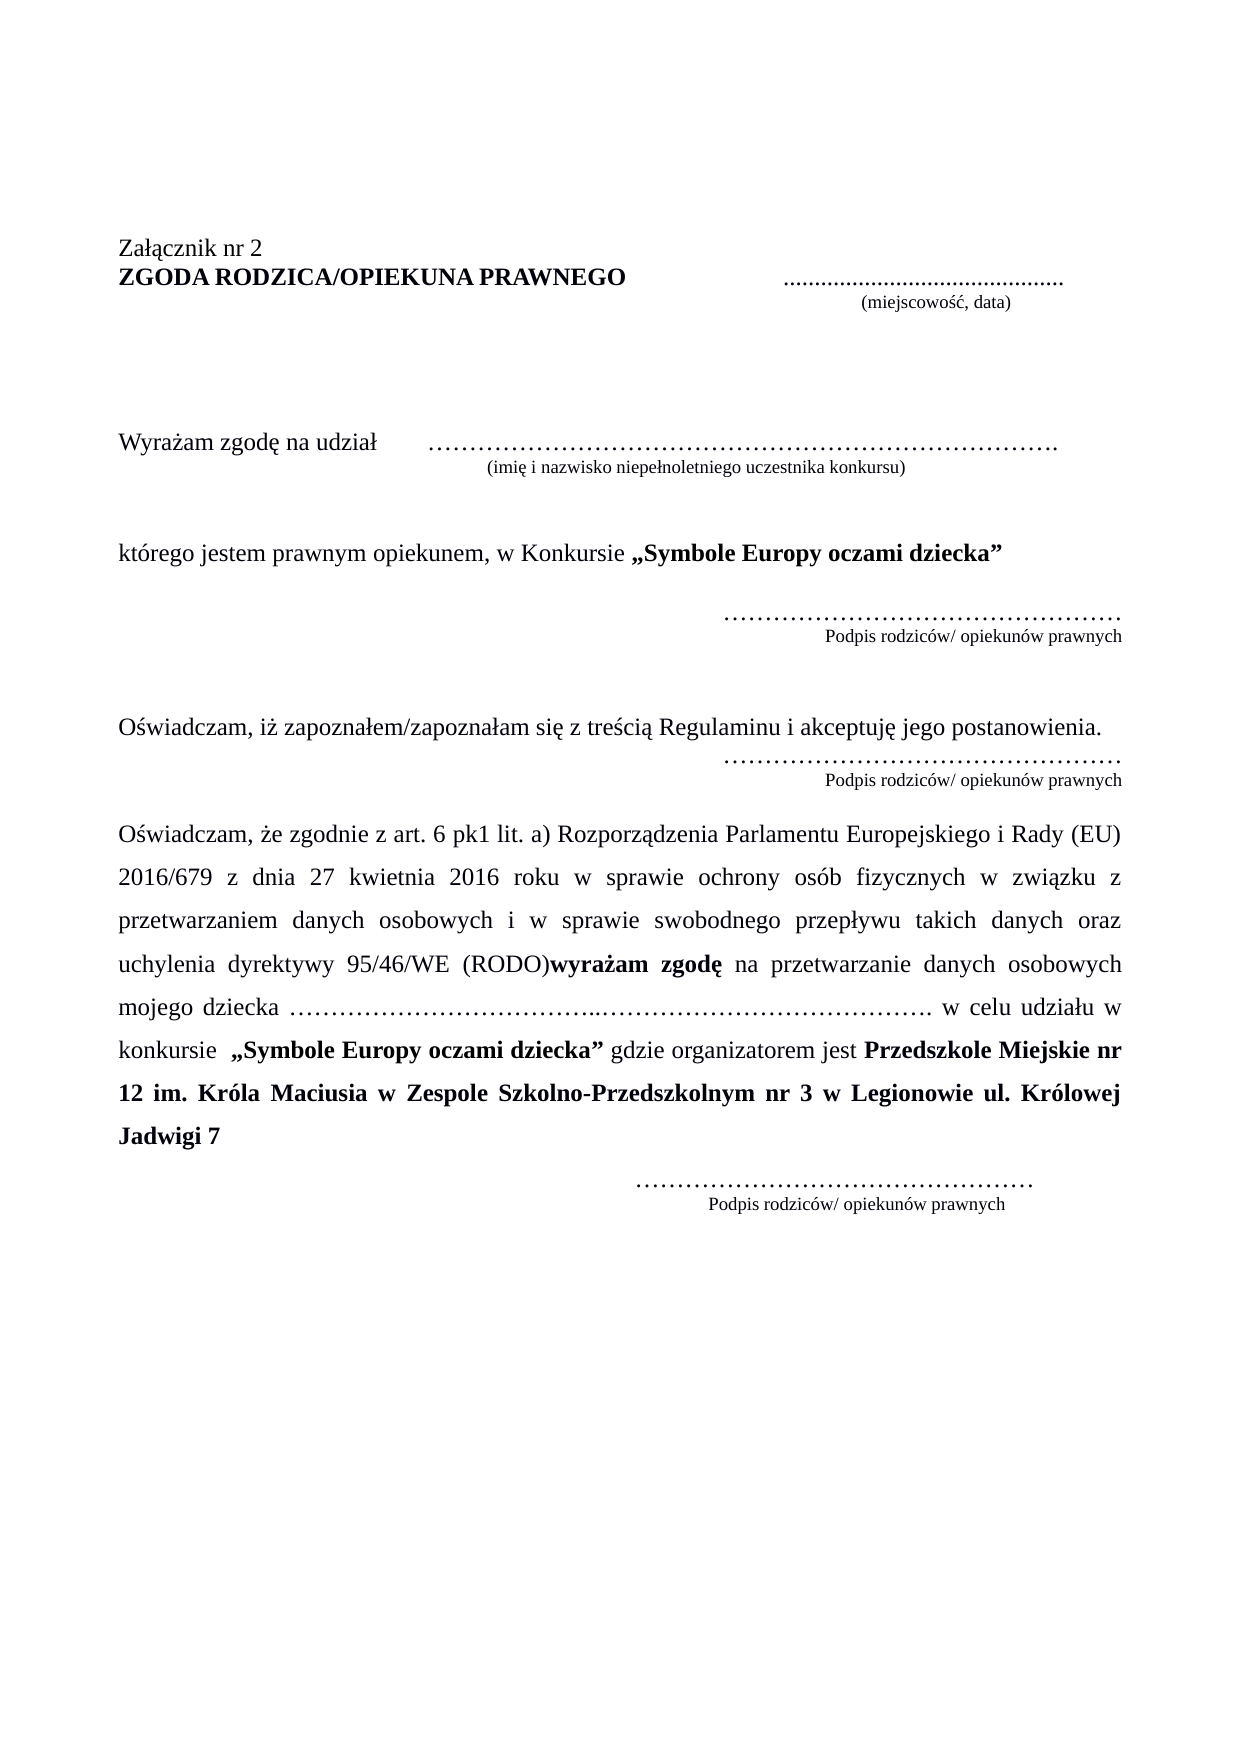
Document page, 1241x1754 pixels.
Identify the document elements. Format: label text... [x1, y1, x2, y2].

text Oświadczam, iż zapoznałem/zapoznałam się z treścią Regulaminu i akceptuję jego postanowienia. [118, 712, 1122, 740]
text Oświadczam, że zgodnie z art. 6 pk1 lit. a) Rozporządzenia Parlamentu Europejskiego i Rady (EU) 2016/679 z dnia 27 kwietnia 2016 roku w sprawie ochrony osób fizycznych w związku z przetwarzaniem danych osobowych i w sprawie swobodnego przepływu takich danych oraz uchylenia dyrektywy 95/46/WE (RODO)wyrażam zgodę na przetwarzanie danych osobowych mojego dziecka ………………………………..…………………………………. w celu udziału w konkursie „Symbole Europy oczami dziecka” gdzie organizatorem jest Przedszkole Miejskie nr 12 im. Króla Maciusia w Zespole Szkolno-Przedszkolnym nr 3 w Legionowie ul. Królowej Jadwigi 7 [118, 819, 1122, 1150]
text (imię i nazwisko niepełnoletniego uczestnika konkursu) [413, 456, 1122, 477]
text ………………………………………… [118, 597, 1122, 625]
text (miejscowość, data) [118, 291, 1122, 312]
text Podpis rodziców/ opiekunów prawnych [634, 1193, 1122, 1215]
text ………………………………………… [118, 740, 1122, 769]
text Podpis rodziców/ opiekunów prawnych [118, 625, 1122, 647]
text ………………………………………… [561, 1164, 1122, 1193]
text Podpis rodziców/ opiekunów prawnych [118, 769, 1122, 791]
text ZGODA RODZICA/OPIEKUNA PRAWNEGO ............................................. [118, 262, 1122, 291]
text Wyrażam zgodę na udział …………………………………………………………………. [118, 427, 1122, 456]
text którego jestem prawnym opiekunem, w Konkursie „Symbole Europy oczami dziecka” [118, 538, 1122, 566]
text Załącznik nr 2 [118, 233, 1122, 262]
